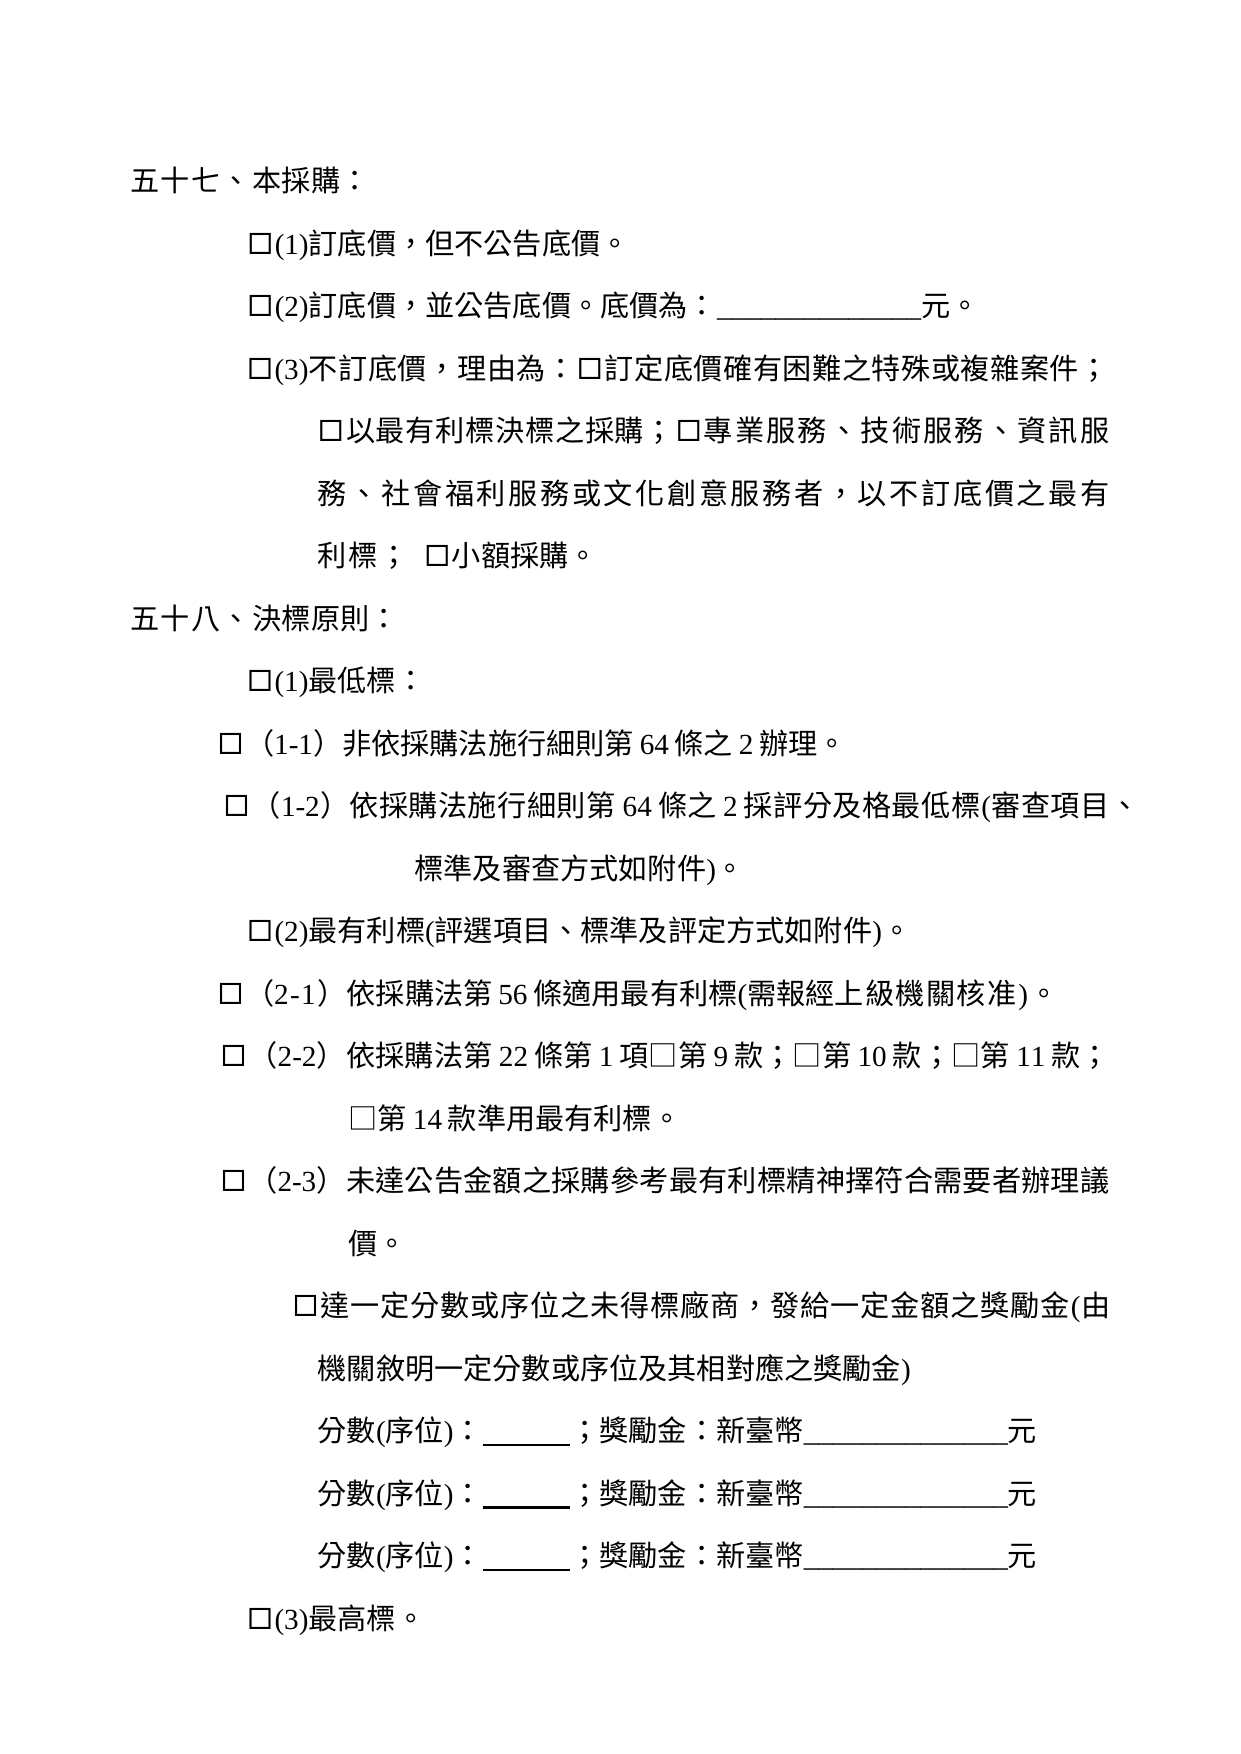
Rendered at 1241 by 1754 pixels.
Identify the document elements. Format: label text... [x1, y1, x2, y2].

text （2-1）依採購法第56條適用最有利標(需報經上級機關核准)。 [130, 950, 1155, 1012]
text (3)最高標。 [247, 1575, 1110, 1637]
text （2-3）未達公告金額之採購參考最有利標精神擇符合需要者辦理議價。 [130, 1137, 1110, 1262]
text 達一定分數或序位之未得標廠商，發給一定金額之獎勵金(由機關敘明一定分數或序位及其相對應之獎勵金) [292, 1262, 1110, 1387]
text (2)訂底價，並公告底價。底價為：______________元。 [247, 262, 1110, 325]
list 決標原則： [130, 575, 1110, 637]
text （1-2）依採購法施行細則第64條之2採評分及格最低標(審查項目、標準及審查方式如附件)。 [130, 762, 1110, 887]
text 分數(序位)： ；獎勵金：新臺幣______________元 [317, 1450, 1110, 1512]
text 分數(序位)： ；獎勵金：新臺幣______________元 [317, 1387, 1110, 1450]
text (3)不訂底價，理由為：訂定底價確有困難之特殊或複雜案件；以最有利標決標之採購；專業服務、技術服務、資訊服務、社會福利服務或文化創意服務者，以不訂底價之最有利標； 小額採購。 [247, 325, 1110, 575]
text （2-2）依採購法第22條第1項□第9款；□第10款；□第11款；□第14款準用最有利標。 [130, 1012, 1110, 1137]
list 本採購： [130, 137, 1110, 200]
text (2)最有利標(評選項目、標準及評定方式如附件)。 [247, 887, 1110, 950]
text （1-1）非依採購法施行細則第64條之2辦理。 [130, 700, 1110, 762]
text (1)訂底價，但不公告底價。 [247, 200, 1110, 262]
text (1)最低標： [247, 637, 1110, 700]
text 分數(序位)： ；獎勵金：新臺幣______________元 [317, 1512, 1110, 1575]
